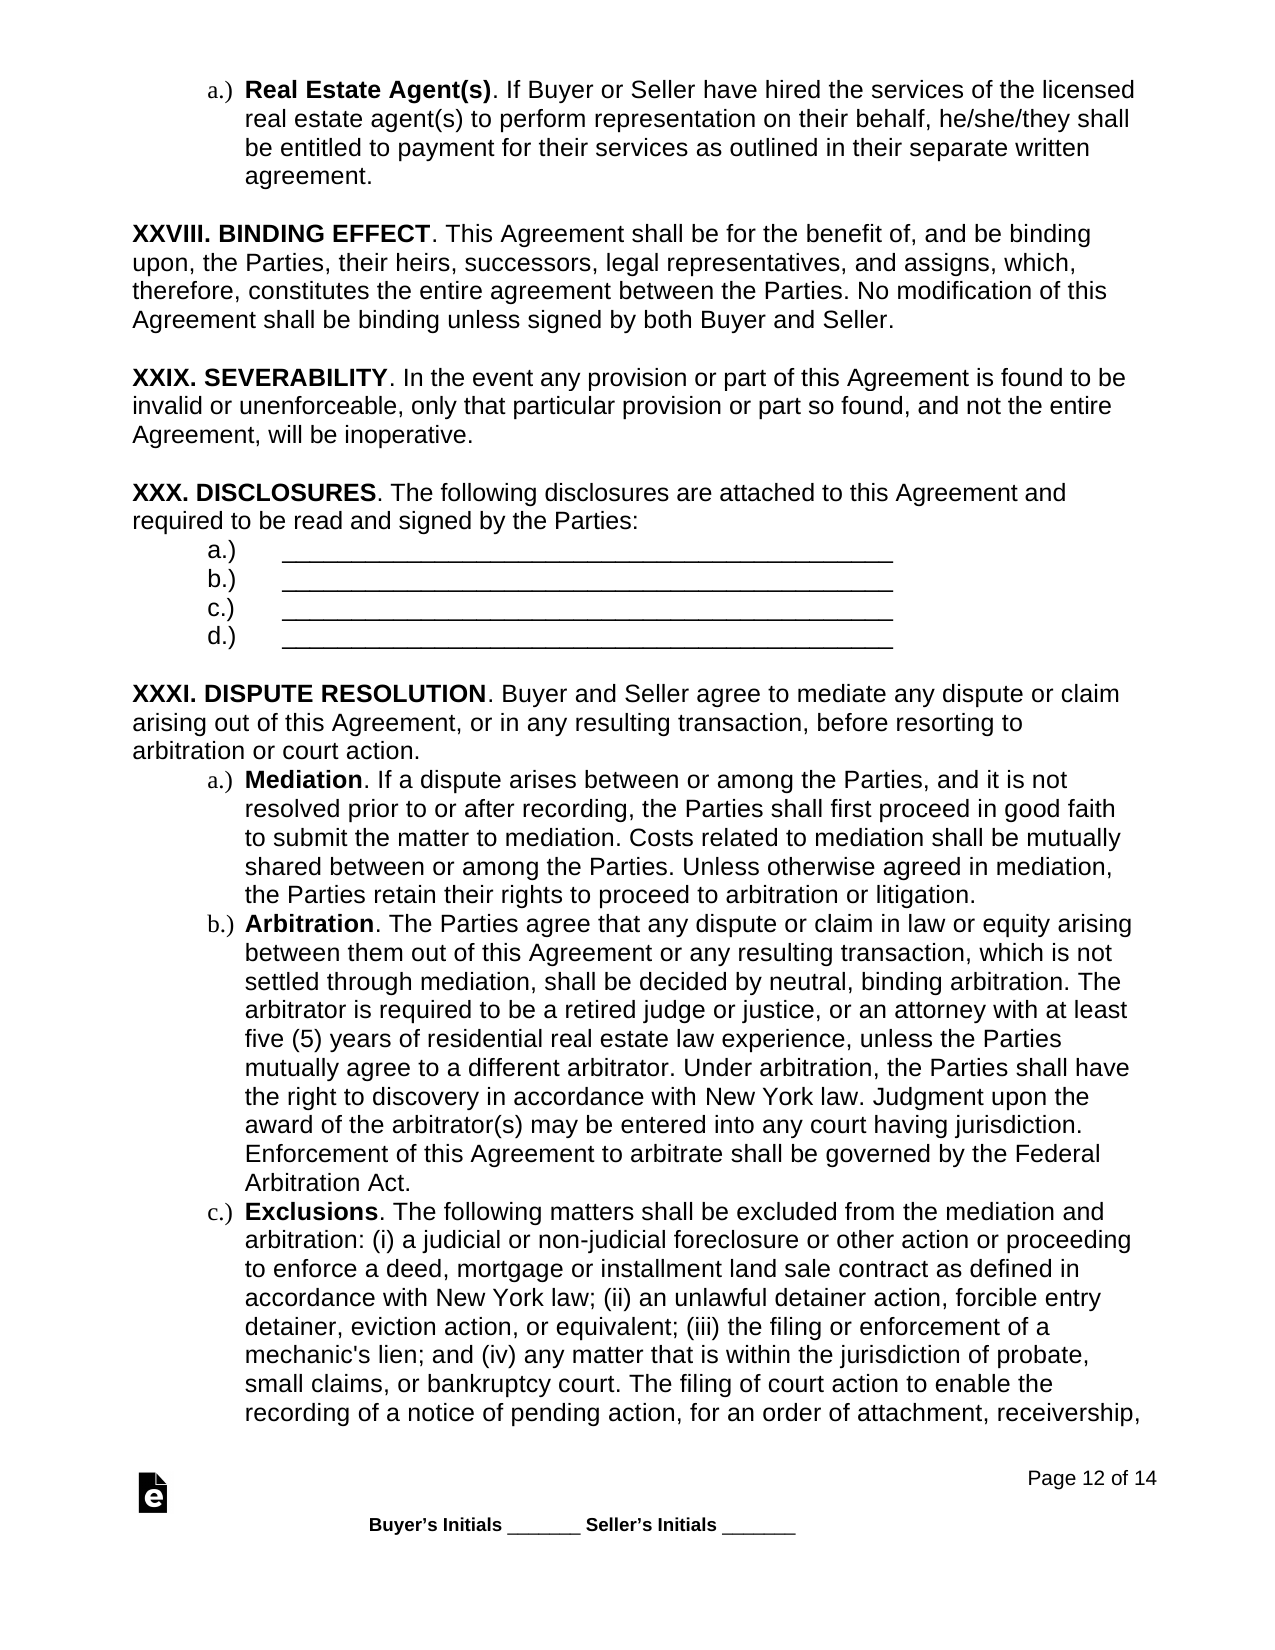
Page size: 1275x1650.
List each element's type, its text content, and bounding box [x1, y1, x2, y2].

list Exclusions. The following matters shall be excluded from the mediation and arbitration: (i) a judicial or non-judicial foreclosure or other action or proceeding to enforce a deed, mortgage or installment land sale contract as defined in accordance with New York law; (ii) an unlawful detainer action, forcible entry detainer, eviction action, or equivalent; (iii) the filing or enforcement of a mechanic's lien; and (iv) any matter that is within the jurisdiction of probate, small claims, or bankruptcy court. The filing of court action to enable the recording of a notice of pending action, for an order of attachment, receivership, [207, 1197, 1143, 1427]
list Arbitration. The Parties agree that any dispute or claim in law or equity arising between them out of this Agreement or any resulting transaction, which is not settled through mediation, shall be decided by neutral, binding arbitration. The arbitrator is required to be a retired judge or justice, or an attorney with at least five (5) years of residential real estate law experience, unless the Parties mutually agree to a different arbitrator. Under arbitration, the Parties shall have the right to discovery in accordance with New York law. Judgment upon the award of the arbitrator(s) may be entered into any court having jurisdiction. Enforcement of this Agreement to arbitrate shall be governed by the Federal Arbitration Act. [207, 909, 1143, 1197]
list Real Estate Agent(s). If Buyer or Seller have hired the services of the licensed real estate agent(s) to perform representation on their behalf, he/she/they shall be entitled to payment for their services as outlined in their separate written agreement. [207, 75, 1143, 190]
text XXXI. DISPUTE RESOLUTION. Buyer and Seller agree to mediate any dispute or claim arising out of this Agreement, or in any resulting transaction, before resorting to arbitration or court action. [132, 679, 1143, 765]
text XXX. DISCLOSURES. The following disclosures are attached to this Agreement and required to be read and signed by the Parties: [132, 478, 1143, 535]
text XXIX. SEVERABILITY. In the event any provision or part of this Agreement is found to be invalid or unenforceable, only that particular provision or part so found, and not the entire Agreement, will be inoperative. [132, 363, 1143, 449]
text c.) ____________________________________________ [207, 593, 1143, 621]
text a.) ____________________________________________ [207, 535, 1143, 564]
text d.) ____________________________________________ [207, 621, 1143, 650]
text b.) ____________________________________________ [207, 564, 1143, 593]
list Mediation. If a dispute arises between or among the Parties, and it is not resolved prior to or after recording, the Parties shall first proceed in good faith to submit the matter to mediation. Costs related to mediation shall be mutually shared between or among the Parties. Unless otherwise agreed in mediation, the Parties retain their rights to proceed to arbitration or litigation. [207, 765, 1143, 909]
text XXVIII. BINDING EFFECT. This Agreement shall be for the benefit of, and be binding upon, the Parties, their heirs, successors, legal representatives, and assigns, which, therefore, constitutes the entire agreement between the Parties. No modification of this Agreement shall be binding unless signed by both Buyer and Seller. [132, 219, 1143, 334]
